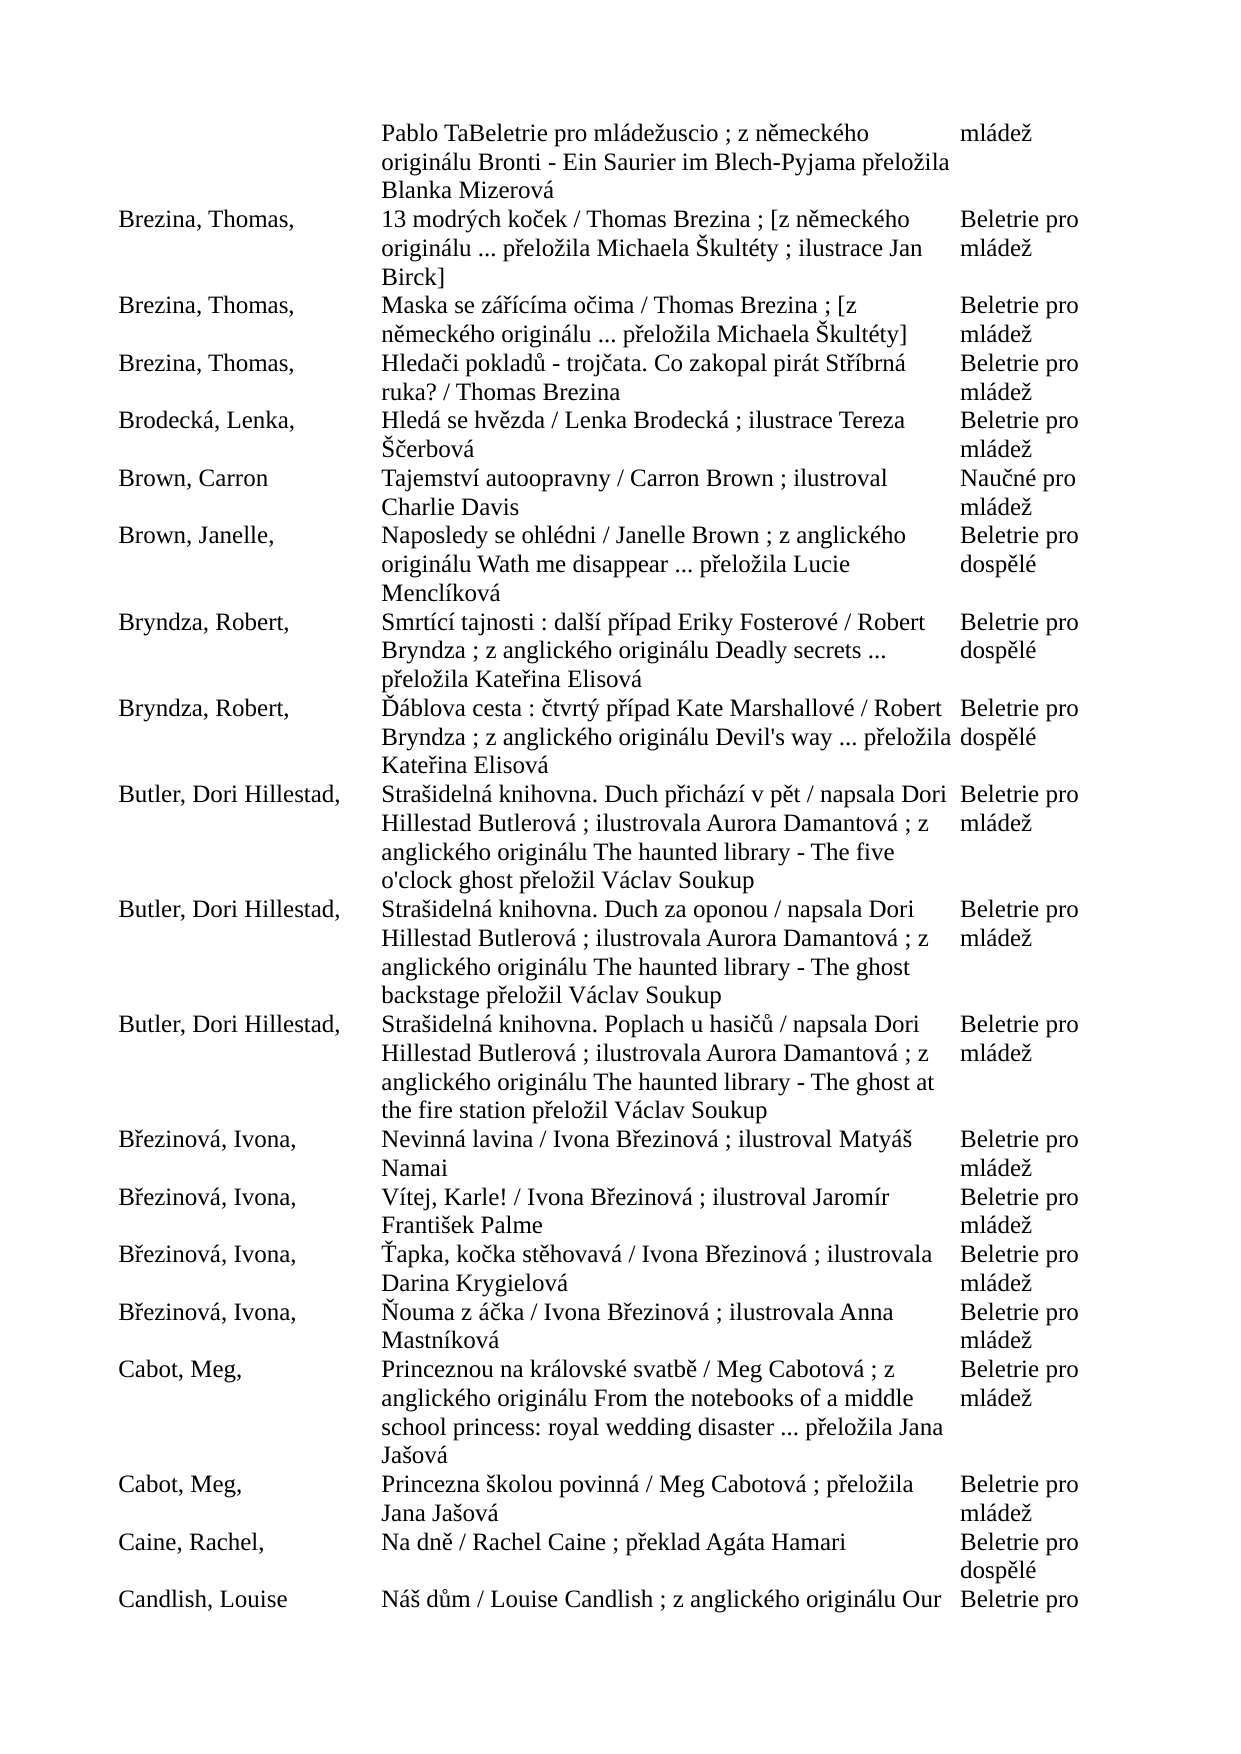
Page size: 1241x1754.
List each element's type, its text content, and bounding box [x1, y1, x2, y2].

table_cell Březinová, Ivona, [115, 1239, 378, 1297]
table_cell Beletrie pro dospělé [957, 693, 1092, 779]
table_cell Beletrie pro mládež [957, 204, 1092, 291]
table_cell Butler, Dori Hillestad, [115, 779, 378, 894]
table_cell Smrtící tajnosti : další případ Eriky Fosterové / Robert Bryndza ; z anglického originálu Deadly secrets ... přeložila Kateřina Elisová [378, 607, 957, 693]
table_cell Beletrie pro mládež [957, 406, 1092, 463]
table_cell Butler, Dori Hillestad, [115, 894, 378, 1009]
table_cell Březinová, Ivona, [115, 1182, 378, 1239]
table_cell Beletrie pro dospělé [957, 607, 1092, 693]
table_cell Brodecká, Lenka, [115, 406, 378, 463]
table_cell Beletrie pro mládež [957, 1297, 1092, 1354]
table_cell Nevinná lavina / Ivona Březinová ; ilustroval Matyáš Namai [378, 1124, 957, 1182]
table_cell Beletrie pro dospělé [957, 1527, 1092, 1584]
table_cell Naučné pro mládež [957, 463, 1092, 521]
table_cell Brown, Carron [115, 463, 378, 521]
table_cell Náš dům / Louise Candlish ; z anglického originálu Our [378, 1584, 957, 1619]
table_cell Beletrie pro mládež [957, 894, 1092, 1009]
table_cell Candlish, Louise [115, 1584, 378, 1619]
table_cell Strašidelná knihovna. Duch přichází v pět / napsala Dori Hillestad Butlerová ; ilustrovala Aurora Damantová ; z anglického originálu The haunted library - The five o'clock ghost přeložil Václav Soukup [378, 779, 957, 894]
table_cell Strašidelná knihovna. Duch za oponou / napsala Dori Hillestad Butlerová ; ilustrovala Aurora Damantová ; z anglického originálu The haunted library - The ghost backstage přeložil Václav Soukup [378, 894, 957, 1009]
table_cell Bryndza, Robert, [115, 607, 378, 693]
table_cell Strašidelná knihovna. Poplach u hasičů / napsala Dori Hillestad Butlerová ; ilustrovala Aurora Damantová ; z anglického originálu The haunted library - The ghost at the fire station přeložil Václav Soukup [378, 1009, 957, 1124]
table_cell Caine, Rachel, [115, 1527, 378, 1584]
table_cell mládež [957, 118, 1092, 204]
table_cell Beletrie pro mládež [957, 1239, 1092, 1297]
table_cell Beletrie pro dospělé [957, 521, 1092, 607]
table_cell Beletrie pro mládež [957, 779, 1092, 894]
table_cell Hledá se hvězda / Lenka Brodecká ; ilustrace Tereza Ščerbová [378, 406, 957, 463]
table_cell Bryndza, Robert, [115, 693, 378, 779]
table_cell Princezna školou povinná / Meg Cabotová ; přeložila Jana Jašová [378, 1469, 957, 1527]
table_cell Březinová, Ivona, [115, 1124, 378, 1182]
table_cell Ňouma z áčka / Ivona Březinová ; ilustrovala Anna Mastníková [378, 1297, 957, 1354]
table_cell Ťapka, kočka stěhovavá / Ivona Březinová ; ilustrovala Darina Krygielová [378, 1239, 957, 1297]
table_cell Pablo TaBeletrie pro mládežuscio ; z německého originálu Bronti - Ein Saurier im Blech-Pyjama přeložila Blanka Mizerová [378, 118, 957, 204]
table_cell Beletrie pro mládež [957, 1469, 1092, 1527]
table_cell Maska se zářícíma očima / Thomas Brezina ; [z německého originálu ... přeložila Michaela Škultéty] [378, 291, 957, 348]
table_cell Tajemství autoopravny / Carron Brown ; ilustroval Charlie Davis [378, 463, 957, 521]
table_cell Brezina, Thomas, [115, 348, 378, 406]
table_cell Březinová, Ivona, [115, 1297, 378, 1354]
table_cell Naposledy se ohlédni / Janelle Brown ; z anglického originálu Wath me disappear ... přeložila Lucie Menclíková [378, 521, 957, 607]
table_cell Cabot, Meg, [115, 1469, 378, 1527]
table_cell Beletrie pro mládež [957, 1124, 1092, 1182]
table_cell Brezina, Thomas, [115, 204, 378, 291]
table_cell Vítej, Karle! / Ivona Březinová ; ilustroval Jaromír František Palme [378, 1182, 957, 1239]
table_cell Beletrie pro mládež [957, 291, 1092, 348]
table_cell Beletrie pro mládež [957, 348, 1092, 406]
table_cell Beletrie pro mládež [957, 1354, 1092, 1469]
table_cell Brezina, Thomas, [115, 291, 378, 348]
table_cell Cabot, Meg, [115, 1354, 378, 1469]
table_cell Butler, Dori Hillestad, [115, 1009, 378, 1124]
table_cell Na dně / Rachel Caine ; překlad Agáta Hamari [378, 1527, 957, 1584]
table_cell Beletrie pro [957, 1584, 1092, 1619]
table_cell Princeznou na královské svatbě / Meg Cabotová ; z anglického originálu From the notebooks of a middle school princess: royal wedding disaster ... přeložila Jana Jašová [378, 1354, 957, 1469]
table_cell 13 modrých koček / Thomas Brezina ; [z německého originálu ... přeložila Michaela Škultéty ; ilustrace Jan Birck] [378, 204, 957, 291]
table_cell Brown, Janelle, [115, 521, 378, 607]
table_cell [115, 118, 378, 204]
table_cell Hledači pokladů - trojčata. Co zakopal pirát Stříbrná ruka? / Thomas Brezina [378, 348, 957, 406]
table_cell Beletrie pro mládež [957, 1182, 1092, 1239]
table_cell Beletrie pro mládež [957, 1009, 1092, 1124]
table_cell Ďáblova cesta : čtvrtý případ Kate Marshallové / Robert Bryndza ; z anglického originálu Devil's way ... přeložila Kateřina Elisová [378, 693, 957, 779]
